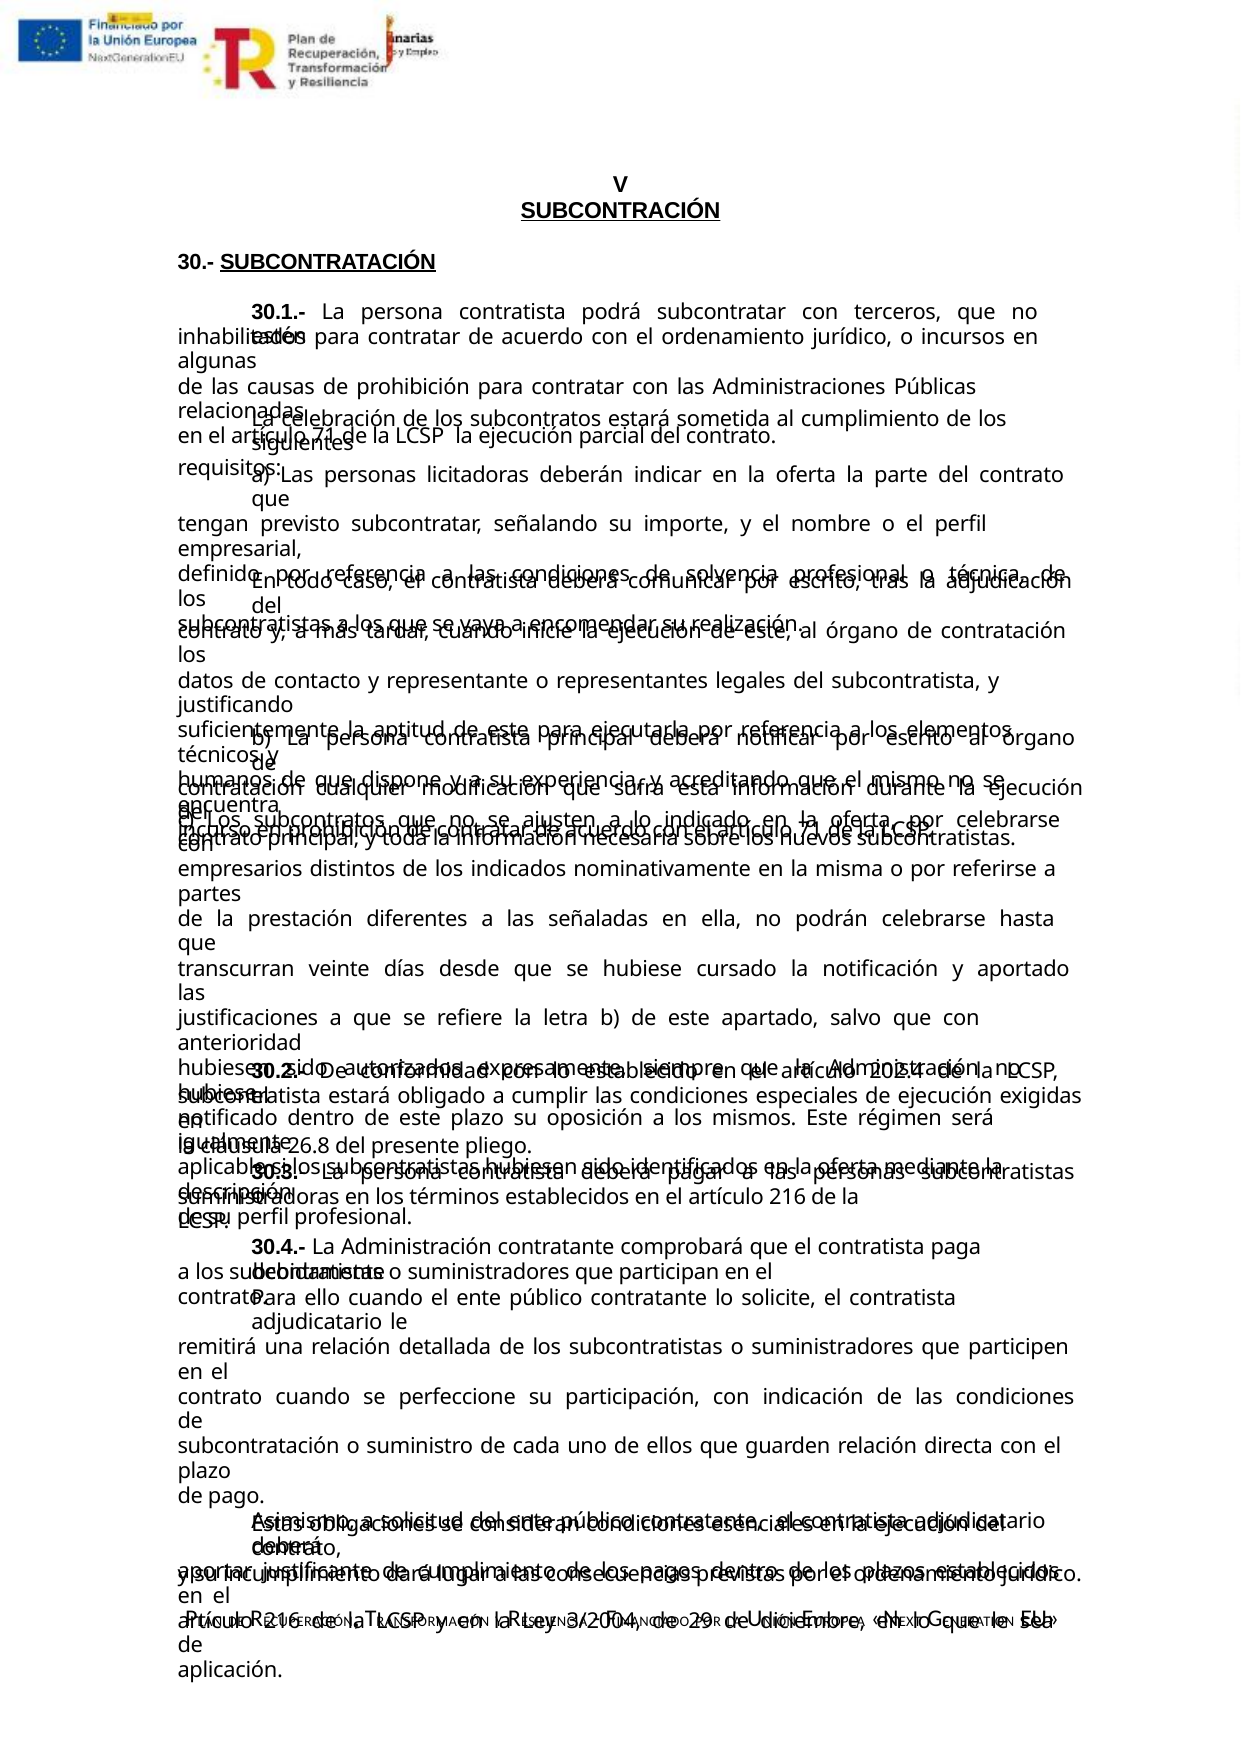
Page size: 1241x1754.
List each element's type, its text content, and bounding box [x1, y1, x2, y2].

text definido por referencia a las condiciones de solvencia profesional o técnica, de los [177, 562, 1088, 611]
text y su incumplimiento dará lugar a las consecuencias previstas por el ordenamiento jurídico. [177, 1561, 1088, 1586]
text b) La persona contratista principal deberá notificar por escrito al órgano de [251, 726, 1088, 775]
text remitirá una relación detallada de los subcontratistas o suministradores que participen en el [177, 1335, 1088, 1384]
text Para ello cuando el ente público contratante lo solicite, el contratista adjudicatario le [251, 1285, 1088, 1334]
text La celebración de los subcontratos estará sometida al cumplimiento de los siguientes [251, 406, 1088, 455]
text transcurran veinte días desde que se hubiese cursado la notificación y aportado las [177, 956, 1088, 1005]
text subcontratista estará obligado a cumplir las condiciones especiales de ejecución exigidas en [177, 1084, 1088, 1133]
text requisitos: [177, 456, 1088, 481]
text aplicable si los subcontratistas hubiesen sido identificados en la oferta mediante la descripción [177, 1158, 251, 1185]
text justificaciones a que se refiere la letra b) de este apartado, salvo que con anterioridad [177, 1006, 1088, 1055]
text contratación cualquier modificación que sufra esta información durante la ejecución del [177, 776, 1088, 807]
text la cláusula 26.8 del presente pliego. [177, 1134, 1088, 1158]
text contrato y, a más tardar, cuando inicie la ejecución de este, al órgano de contratación los [177, 619, 1088, 668]
text En todo caso, el contratista deberá comunicar por escrito, tras la adjudicación del [251, 569, 1088, 618]
text de la prestación diferentes a las señaladas en ella, no podrán celebrarse hasta que [177, 907, 1088, 956]
text en el artículo 71 de la LCSP la ejecución parcial del contrato. [177, 424, 251, 449]
text 30.3.- La persona contratista deberá pagar a las personas subcontratistas o [251, 1159, 1088, 1208]
text inhabilitados para contratar de acuerdo con el ordenamiento jurídico, o incursos en algunas [177, 325, 1088, 374]
text empresarios distintos de los indicados nominativamente en la misma o por referirse a partes [177, 857, 1088, 906]
text datos de contacto y representante o representantes legales del subcontratista, y justificando [177, 668, 1088, 717]
text de pago. [177, 1484, 1088, 1508]
text de las causas de prohibición para contratar con las Administraciones Públicas relacionadas [177, 374, 1088, 423]
text SUBCONTRACIÓN [520, 198, 749, 224]
text PLAN DE RECUPERACIÓN, TRANSFORMACIÓN Y RESILIENCIA - FINANCIADO POR LA UNIÓN EUROPEA «NEXT GENERATION EU» [185, 1604, 1083, 1632]
text a los subcontratistas o suministradores que participan en el contrato. [177, 1260, 847, 1309]
text aplicación. [177, 1658, 1088, 1683]
text tengan previsto subcontratar, señalando su importe, y el nombre o el perfil empresarial, [177, 512, 1088, 561]
text suministradoras en los términos establecidos en el artículo 216 de la LCSP. [177, 1185, 912, 1234]
text suficientemente la aptitud de este para ejecutarla por referencia a los elementos técnicos y [177, 718, 1088, 767]
text a) Las personas licitadoras deberán indicar en la oferta la parte del contrato que [251, 463, 1088, 512]
text c) Los subcontratos que no se ajusten a lo indicado en la oferta, por celebrarse con [177, 807, 1088, 856]
text aportar justificante de cumplimiento de los pagos dentro de los plazos establecidos en el [177, 1586, 1088, 1608]
text V [613, 172, 634, 197]
text hubiesen sido autorizados expresamente, siempre que la Administración no hubiese [177, 1056, 1088, 1084]
text 30.2.- De conformidad con lo establecido en el artículo 202.4 de la LCSP, el [251, 1059, 1088, 1084]
text Estas obligaciones se consideran condiciones esenciales en la ejecución del contrato, [251, 1512, 1088, 1561]
text 30.1.- La persona contratista podrá subcontratar con terceros, que no estén [251, 300, 1088, 325]
text artículo 216 de la LCSP y en la Ley 3/2004, de 29 de diciembre, en lo que le sea de [177, 1609, 1088, 1658]
text subcontratación o suministro de cada uno de ellos que guarden relación directa con el plazo [177, 1434, 1088, 1483]
text 30.- SUBCONTRATACIÓN [177, 249, 464, 274]
text contrato cuando se perfeccione su participación, con indicación de las condiciones de [177, 1385, 1088, 1434]
text 30.4.- La Administración contratante comprobará que el contratista paga debidamente [251, 1235, 1088, 1284]
text de su perfil profesional. [912, 1208, 1088, 1229]
